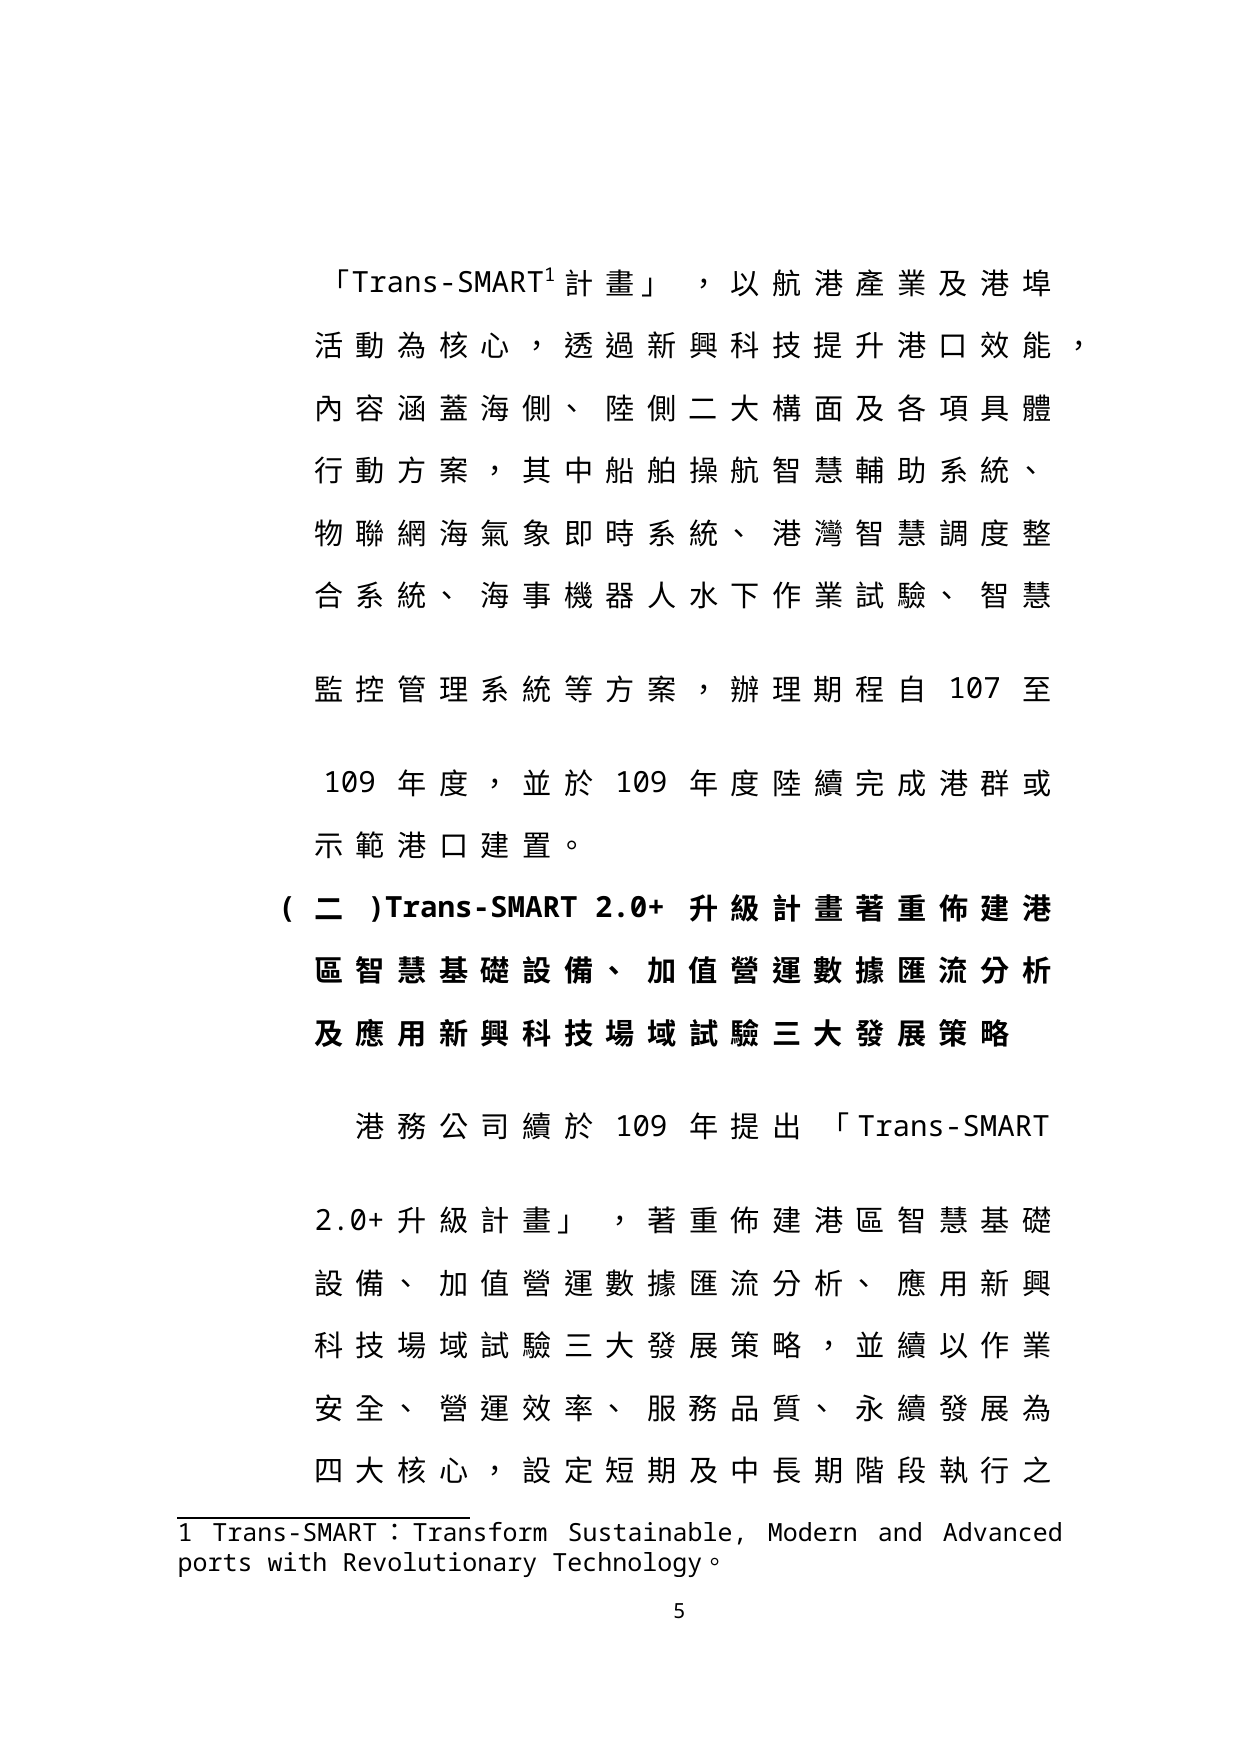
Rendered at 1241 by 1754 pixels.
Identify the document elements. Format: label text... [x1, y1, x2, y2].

text 因應近年資通訊、大數據、物聯網及人工智慧等各項新興科技發展，帶動全球產業數位轉型，港務公司參酌國際標竿港口智慧化規劃與發展，提出臺灣港群「Trans-SMART計畫」，以航港產業及港埠活動為核心，透過新興科技提升港口效能，內容涵蓋海側、陸側二大構面及各項具體行動方案，其中船舶操航智慧輔助系統、物聯網海氣象即時系統、港灣智慧調度整合系統、海事機器人水下作業試驗、智慧監控管理系統等方案，辦理期程自107至109年度，並於109年度陸續完成港群或示範港口建置。 [271, 177, 1058, 865]
text (二)Trans-SMART 2.0+升級計畫著重佈建港區智慧基礎設備、加值營運數據匯流分析及應用新興科技場域試驗三大發展策略 [242, 865, 1058, 1052]
text 港務公司續於109年提出「Trans-SMART 2.0+升級計畫」，著重佈建港區智慧基礎設備、加值營運數據匯流分析、應用新興科技場域試驗三大發展策略，並續以作業安全、營運效率、服務品質、永續發展為四大核心，設定短期及中長期階段執行之行動方案，主要聚焦船舶靠泊、貨物裝卸、港區交通、營運環境監控、設施巡檢等重點業務項目，辦理期程自109至119年度。 [271, 1052, 1058, 1490]
text Trans-SMART：Transform Sustainable, Modern and Advanced ports with Revolutionary Technology。 [177, 1518, 1063, 1577]
